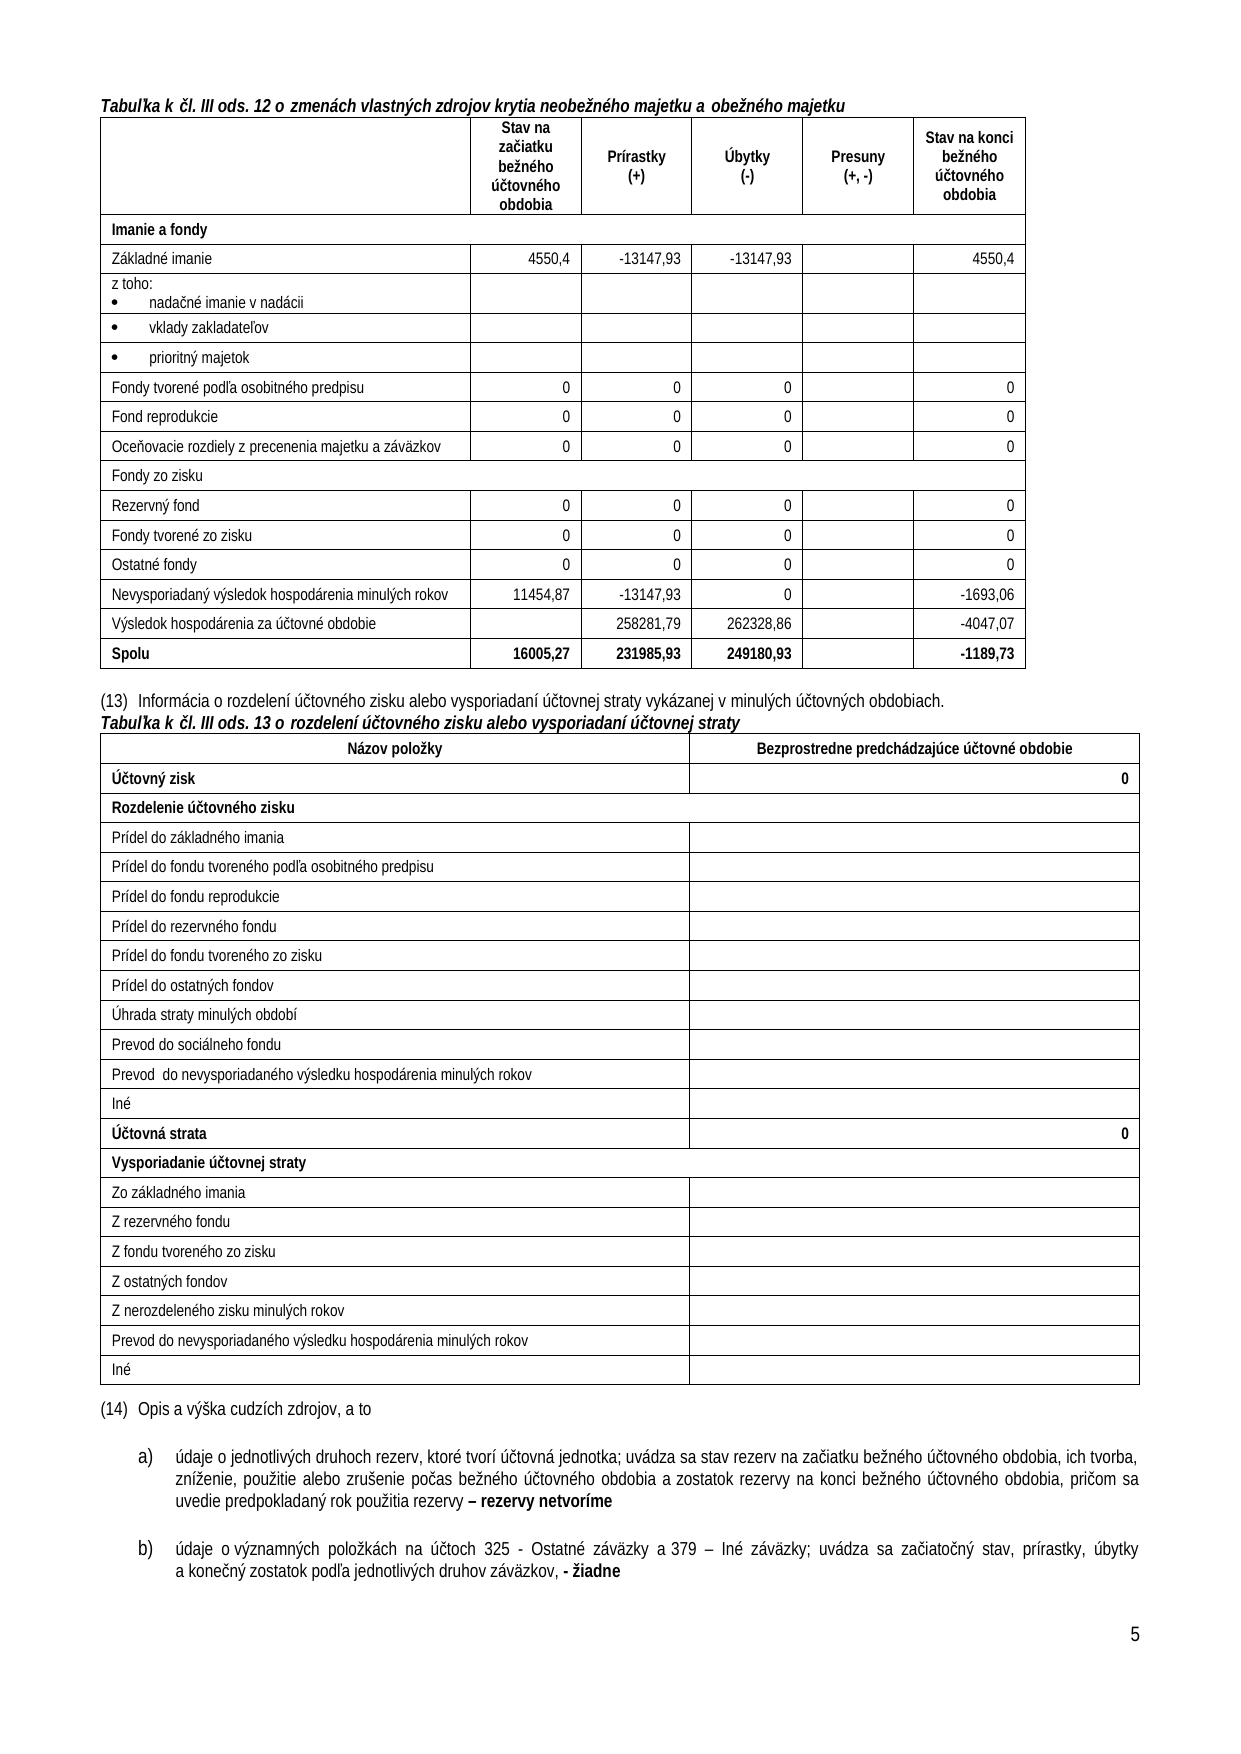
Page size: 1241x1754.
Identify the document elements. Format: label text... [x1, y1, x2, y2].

table_cell 4550,4 [471, 245, 581, 273]
table_cell 0 [692, 402, 802, 431]
table_cell Fond reprodukcie [101, 402, 470, 431]
table_cell [914, 274, 1025, 312]
table_cell 0 [914, 402, 1025, 431]
table_cell -4047,07 [914, 609, 1025, 638]
table_cell Fondy tvorené podľa osobitného predpisu [101, 373, 470, 401]
table_cell 0 [692, 373, 802, 401]
table_cell 11454,87 [471, 580, 581, 608]
table_cell 0 [914, 432, 1025, 460]
list údaje o významných položkách na účtoch 325 - Ostatné záväzky a 379 – Iné záväzky; uvádza sa začiatočný stav, prírastky, úbytky a konečný zostatok podľa jednotlivých druhov záväzkov, - žiadne [138, 1536, 1140, 1582]
table_cell [803, 580, 913, 608]
table_cell vklady zakladateľov [101, 314, 470, 342]
table_cell [692, 274, 802, 312]
table_cell [803, 373, 913, 401]
table_cell Z ostatných fondov [101, 1267, 689, 1295]
table_cell Imanie a fondy [101, 215, 1025, 243]
table_cell Výsledok hospodárenia za účtovné obdobie [101, 609, 470, 638]
table_cell [690, 823, 1139, 852]
table_cell 0 [471, 550, 581, 579]
table_cell Prídel do fondu tvoreného zo zisku [101, 941, 689, 970]
table_cell [582, 274, 691, 312]
table_cell [690, 1296, 1139, 1325]
table_cell 0 [471, 402, 581, 431]
table_cell -13147,93 [582, 245, 691, 273]
table_cell Úhrada straty minulých období [101, 1001, 689, 1029]
table_cell z toho: nadačné imanie v nadácii [101, 274, 470, 312]
table_cell Prídel do základného imania [101, 823, 689, 852]
table_cell 0 [582, 521, 691, 549]
text Tabuľka k čl. III ods. 12 o zmenách vlastných zdrojov krytia neobežného majetku a obežného majetku [100, 95, 1140, 117]
table_cell [803, 550, 913, 579]
table_header Úbytky (-) [692, 118, 802, 214]
text Tabuľka k čl. III ods. 13 o rozdelení účtovného zisku alebo vysporiadaní účtovnej straty [100, 712, 1140, 733]
table_cell [690, 912, 1139, 940]
table_cell [914, 343, 1025, 372]
table_cell Základné imanie [101, 245, 470, 273]
table_cell 231985,93 [582, 639, 691, 667]
table_cell 0 [582, 491, 691, 519]
table_cell [582, 343, 691, 372]
table_cell 0 [914, 373, 1025, 401]
table_cell [690, 853, 1139, 881]
table_cell [690, 1326, 1139, 1354]
table_cell 0 [471, 432, 581, 460]
table_cell [690, 1060, 1139, 1088]
table_cell 0 [692, 521, 802, 549]
table_cell 0 [471, 373, 581, 401]
table_cell 16005,27 [471, 639, 581, 667]
table_cell 0 [692, 550, 802, 579]
table_cell [471, 343, 581, 372]
table_cell -1693,06 [914, 580, 1025, 608]
table_cell [803, 314, 913, 342]
table_cell Rezervný fond [101, 491, 470, 519]
table_cell [690, 1178, 1139, 1207]
table_cell Prevod do nevysporiadaného výsledku hospodárenia minulých rokov [101, 1060, 689, 1088]
table_cell -1189,73 [914, 639, 1025, 667]
table_header [101, 118, 470, 214]
table_cell 0 [471, 491, 581, 519]
table_cell Z nerozdeleného zisku minulých rokov [101, 1296, 689, 1325]
table_cell [803, 245, 913, 273]
table_cell 258281,79 [582, 609, 691, 638]
table_cell [803, 609, 913, 638]
table_cell 0 [914, 550, 1025, 579]
table_cell [690, 882, 1139, 911]
table_cell Iné [101, 1356, 689, 1384]
table_header Stav na konci bežného účtovného obdobia [914, 118, 1025, 214]
table_cell 0 [582, 432, 691, 460]
table_cell -13147,93 [582, 580, 691, 608]
table_cell [690, 1089, 1139, 1118]
table_cell Fondy tvorené zo zisku [101, 521, 470, 549]
table_cell [471, 314, 581, 342]
table_cell [803, 491, 913, 519]
table_cell 0 [582, 402, 691, 431]
table_cell Prídel do fondu tvoreného podľa osobitného predpisu [101, 853, 689, 881]
table_cell Fondy zo zisku [101, 461, 1025, 490]
table_cell 0 [471, 521, 581, 549]
table_cell Iné [101, 1089, 689, 1118]
table_cell 0 [692, 491, 802, 519]
table_cell [803, 402, 913, 431]
table_cell Prevod do sociálneho fondu [101, 1030, 689, 1059]
table_cell Oceňovacie rozdiely z precenenia majetku a záväzkov [101, 432, 470, 460]
table_cell [690, 1356, 1139, 1384]
table_cell Rozdelenie účtovného zisku [101, 794, 1139, 822]
list Opis a výška cudzích zdrojov, a to [100, 1398, 1140, 1419]
table_cell Účtovný zisk [101, 764, 689, 792]
table_cell 0 [692, 432, 802, 460]
table_header Stav na začiatku bežného účtovného obdobia [471, 118, 581, 214]
table_cell Vysporiadanie účtovnej straty [101, 1149, 1139, 1177]
table_cell Z fondu tvoreného zo zisku [101, 1237, 689, 1266]
table_cell [471, 609, 581, 638]
table_cell Prídel do rezervného fondu [101, 912, 689, 940]
table_cell [692, 343, 802, 372]
table_cell 0 [690, 1119, 1139, 1147]
table_cell [690, 941, 1139, 970]
table_cell 0 [690, 764, 1139, 792]
table_cell 0 [582, 373, 691, 401]
table_cell 262328,86 [692, 609, 802, 638]
table_cell -13147,93 [692, 245, 802, 273]
list údaje o jednotlivých druhoch rezerv, ktoré tvorí účtovná jednotka; uvádza sa stav rezerv na začiatku bežného účtovného obdobia, ich tvorba, zníženie, použitie alebo zrušenie počas bežného účtovného obdobia a zostatok rezervy na konci bežného účtovného obdobia, pričom sa uvedie predpokladaný rok použitia rezervy – rezervy netvoríme [138, 1444, 1140, 1511]
table_cell [690, 1237, 1139, 1266]
table_cell [803, 274, 913, 312]
table_cell [690, 1001, 1139, 1029]
table_header Presuny (+, -) [803, 118, 913, 214]
table_cell Spolu [101, 639, 470, 667]
table_cell [582, 314, 691, 342]
table_cell Účtovná strata [101, 1119, 689, 1147]
table_cell prioritný majetok [101, 343, 470, 372]
table_header Bezprostredne predchádzajúce účtovné obdobie [690, 734, 1139, 763]
table_cell [690, 1030, 1139, 1059]
table_cell Zo základného imania [101, 1178, 689, 1207]
list Informácia o rozdelení účtovného zisku alebo vysporiadaní účtovnej straty vykázanej v minulých účtovných obdobiach. [100, 690, 1140, 712]
table_cell Nevysporiadaný výsledok hospodárenia minulých rokov [101, 580, 470, 608]
table_cell Prídel do fondu reprodukcie [101, 882, 689, 911]
table_cell Ostatné fondy [101, 550, 470, 579]
table_cell 0 [914, 491, 1025, 519]
table_cell 249180,93 [692, 639, 802, 667]
table_cell 0 [692, 580, 802, 608]
table_cell 0 [914, 521, 1025, 549]
table_cell [803, 343, 913, 372]
table_header Prírastky (+) [582, 118, 691, 214]
table_cell [803, 639, 913, 667]
table_cell 4550,4 [914, 245, 1025, 273]
table_cell [471, 274, 581, 312]
table_cell [803, 521, 913, 549]
table_cell [692, 314, 802, 342]
table_cell Prevod do nevysporiadaného výsledku hospodárenia minulých rokov [101, 1326, 689, 1354]
table_cell [690, 971, 1139, 999]
table_cell [803, 432, 913, 460]
table_cell [914, 314, 1025, 342]
table_cell [690, 1267, 1139, 1295]
table_cell 0 [582, 550, 691, 579]
table_header Názov položky [101, 734, 689, 763]
table_cell Z rezervného fondu [101, 1208, 689, 1236]
table_cell Prídel do ostatných fondov [101, 971, 689, 999]
table_cell [690, 1208, 1139, 1236]
